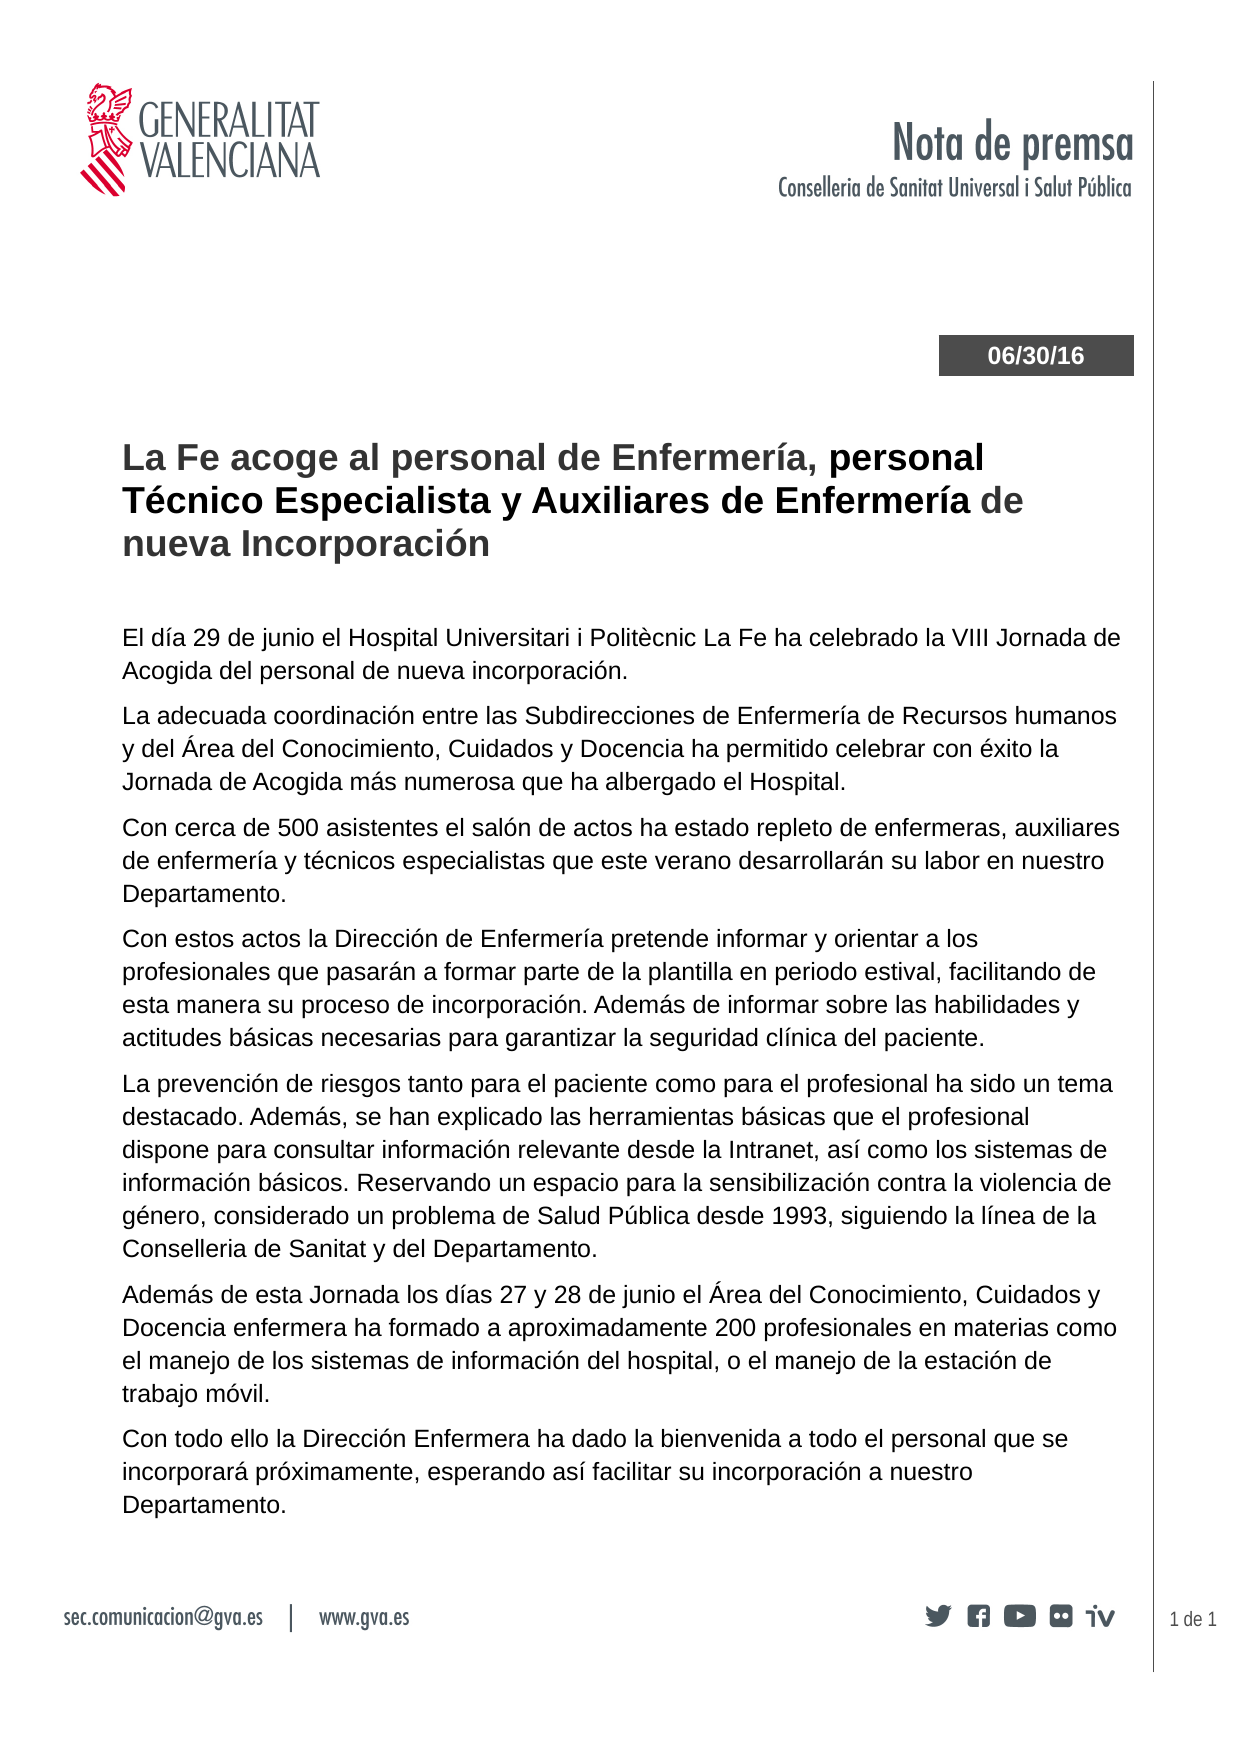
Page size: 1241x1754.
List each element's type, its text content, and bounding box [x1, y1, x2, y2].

text Con todo ello la Dirección Enfermera ha dado la bienvenida a todo el personal que se incorporará próximamente, esperando así facilitar su incorporación a nuestro Departamento. [122, 1424, 1123, 1519]
text El día 29 de junio el Hospital Universitari i Politècnic La Fe ha celebrado la VIII Jornada de Acogida del personal de nueva incorporación. [122, 623, 1123, 684]
table_header [122, 335, 939, 375]
text Con cerca de 500 asistentes el salón de actos ha estado repleto de enfermeras, auxiliares de enfermería y técnicos especialistas que este verano desarrollarán su labor en nuestro Departamento. [122, 813, 1123, 908]
text Con estos actos la Dirección de Enfermería pretende informar y orientar a los profesionales que pasarán a formar parte de la plantilla en periodo estival, facilitando de esta manera su proceso de incorporación. Además de informar sobre las habilidades y actitudes básicas necesarias para garantizar la seguridad clínica del paciente. [122, 924, 1123, 1052]
text Además de esta Jornada los días 27 y 28 de junio el Área del Conocimiento, Cuidados y Docencia enfermera ha formado a aproximadamente 200 profesionales en materias como el manejo de los sistemas de información del hospital, o el manejo de la estación de trabajo móvil. [122, 1279, 1123, 1407]
picture [0, 0, 1241, 278]
text La prevención de riesgos tanto para el paciente como para el profesional ha sido un tema destacado. Además, se han explicado las herramientas básicas que el profesional dispone para consultar información relevante desde la Intranet, así como los sistemas de información básicos. Reservando un espacio para la sensibilización contra la violencia de género, considerado un problema de Salud Pública desde 1993, siguiendo la línea de la Conselleria de Sanitat y del Departamento. [122, 1069, 1123, 1263]
table_header 30/06/16 [940, 336, 1133, 375]
text La Fe acoge al personal de Enfermería, personal Técnico Especialista y Auxiliares de Enfermería de nueva Incorporación [122, 435, 1123, 565]
picture [0, 1582, 1241, 1754]
text La adecuada coordinación entre las Subdirecciones de Enfermería de Recursos humanos y del Área del Conocimiento, Cuidados y Docencia ha permitido celebrar con éxito la Jornada de Acogida más numerosa que ha albergado el Hospital. [122, 701, 1123, 796]
